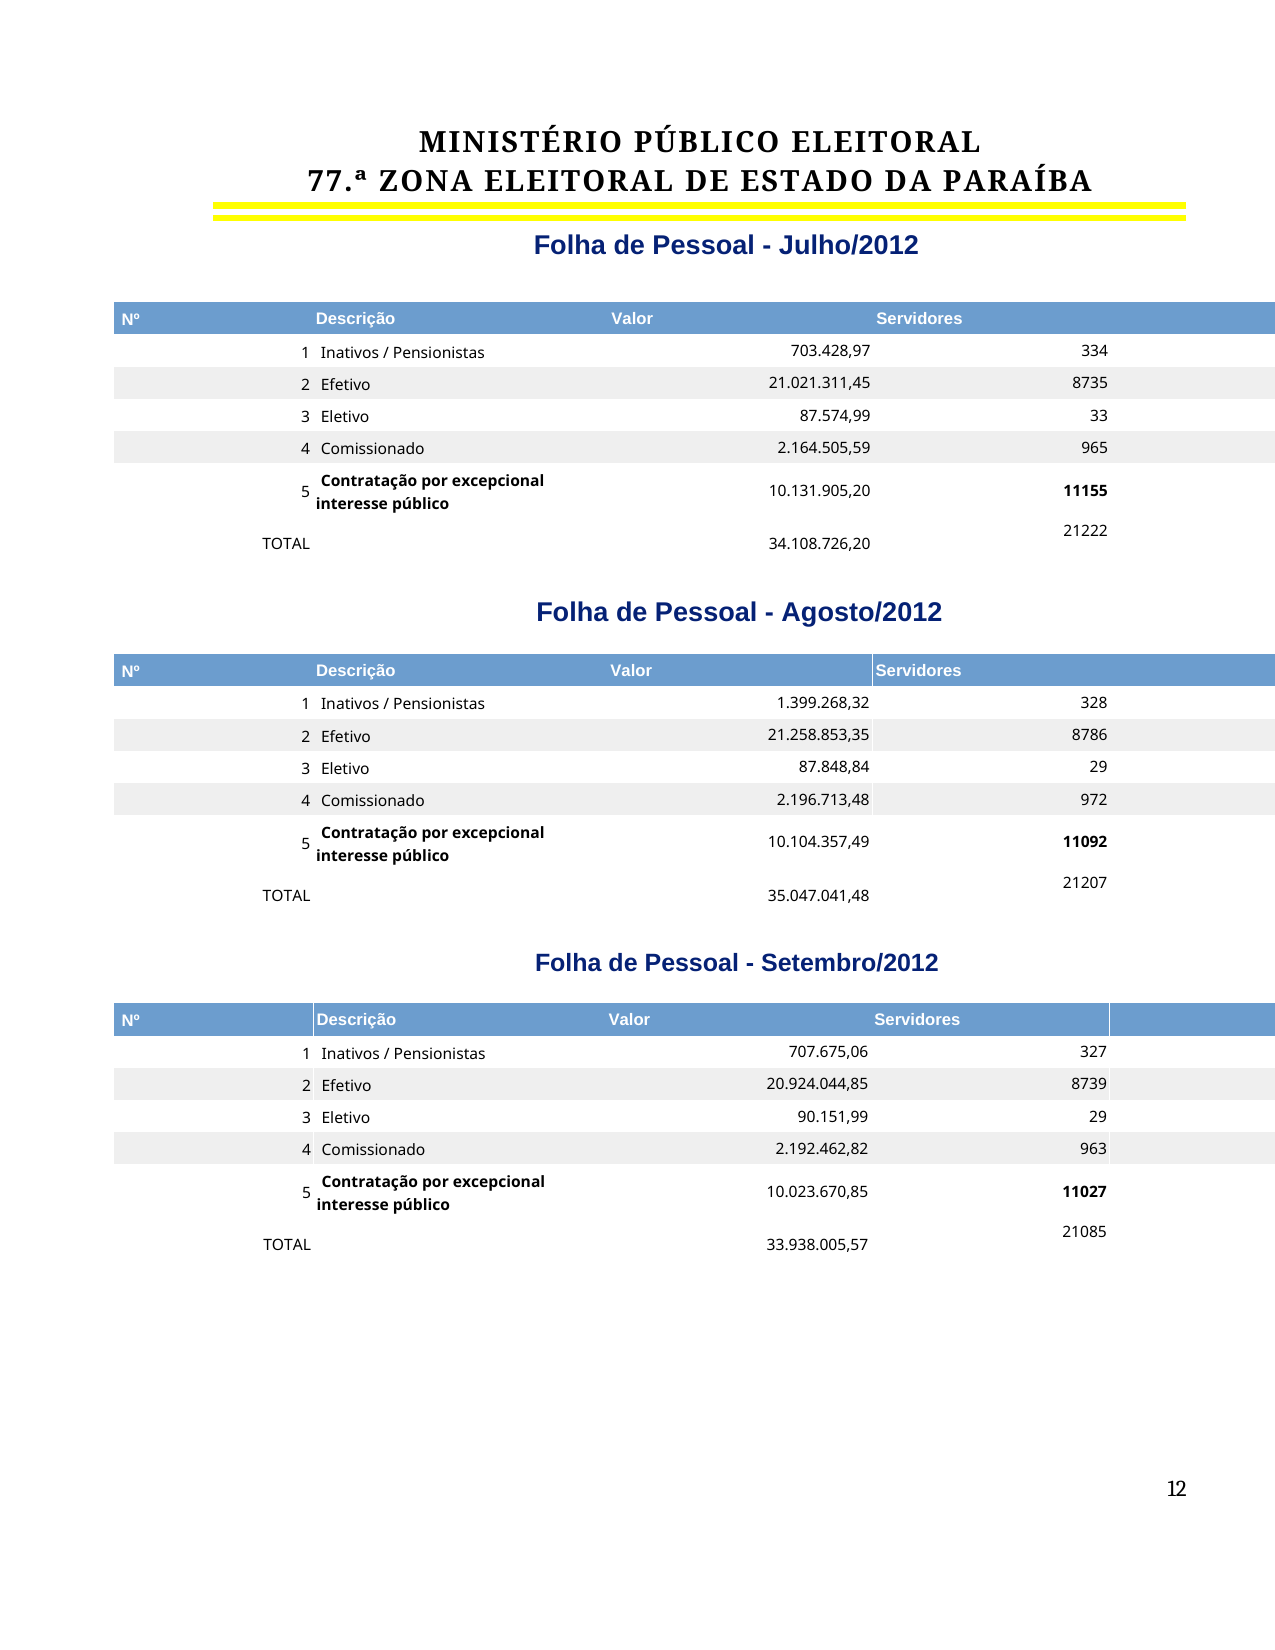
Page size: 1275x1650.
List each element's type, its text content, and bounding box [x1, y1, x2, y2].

table_cell 21207 [873, 869, 1110, 922]
table_cell [1110, 751, 1275, 783]
table_cell [313, 869, 607, 922]
table_cell Efetivo [314, 1068, 605, 1100]
table_cell 90.151,99 [605, 1100, 871, 1132]
table_cell [1111, 431, 1275, 463]
table_cell 1.399.268,32 [607, 686, 872, 718]
table_cell [1110, 869, 1275, 922]
table_cell 4 [114, 1132, 313, 1164]
table_cell [1110, 815, 1275, 868]
table_cell 963 [871, 1132, 1109, 1164]
table_cell 3 [114, 399, 313, 431]
table_header Valor [605, 1003, 871, 1036]
table_cell 5 [114, 463, 313, 517]
table_cell 4 [114, 431, 313, 463]
table_cell [1110, 1164, 1275, 1218]
table_header Valor [607, 654, 872, 686]
table_cell Efetivo [313, 719, 607, 751]
table_cell 29 [873, 751, 1110, 783]
table_header Servidores [873, 302, 1111, 334]
table_cell 21085 [871, 1218, 1109, 1271]
table_cell [313, 517, 608, 570]
table_header Folha de Pessoal - Julho/2012 [533, 221, 929, 269]
table_header Servidores [873, 654, 1110, 686]
table_cell Contratação por excepcional interesse público [313, 463, 608, 517]
table_cell 5 [114, 815, 313, 868]
table_cell Eletivo [313, 751, 607, 783]
table_cell [1110, 1218, 1275, 1271]
table_cell Contratação por excepcional interesse público [313, 815, 607, 868]
table_cell 2 [114, 367, 313, 399]
table_cell 2.164.505,59 [608, 431, 873, 463]
table_cell [1110, 1068, 1275, 1100]
table_header [1110, 1003, 1275, 1036]
table_cell Comissionado [313, 783, 607, 815]
table_cell 3 [114, 1100, 313, 1132]
table_cell 10.131.905,20 [608, 463, 873, 517]
table_cell 33.938.005,57 [605, 1218, 871, 1271]
table_cell 5 [114, 1164, 313, 1218]
table_cell [1110, 686, 1275, 718]
table_cell Inativos / Pensionistas [313, 335, 608, 367]
table_header [1110, 654, 1275, 686]
table_cell Efetivo [313, 367, 608, 399]
table_header [1111, 302, 1275, 334]
table_cell 972 [873, 783, 1110, 815]
table_cell TOTAL [114, 1218, 313, 1271]
table_cell 21.021.311,45 [608, 367, 873, 399]
table_cell 29 [871, 1100, 1109, 1132]
table_cell 11155 [873, 463, 1111, 517]
table_cell Comissionado [314, 1132, 605, 1164]
table_cell 11092 [873, 815, 1110, 868]
table_cell [1111, 335, 1275, 367]
table_cell 10.104.357,49 [607, 815, 872, 868]
table_cell 87.574,99 [608, 399, 873, 431]
table_cell [1110, 783, 1275, 815]
table_cell [1110, 719, 1275, 751]
table_cell Inativos / Pensionistas [314, 1036, 605, 1068]
table_cell 4 [114, 783, 313, 815]
table_header Descrição [313, 654, 607, 686]
table_cell 20.924.044,85 [605, 1068, 871, 1100]
table_cell 703.428,97 [608, 335, 873, 367]
table_cell [1111, 517, 1275, 570]
table_cell 8786 [873, 719, 1110, 751]
table_cell 334 [873, 335, 1111, 367]
table_cell TOTAL [114, 869, 313, 922]
table_cell Eletivo [313, 399, 608, 431]
table_cell 3 [114, 751, 313, 783]
table_header Descrição [314, 1003, 605, 1036]
table_cell 35.047.041,48 [607, 869, 872, 922]
table_cell 10.023.670,85 [605, 1164, 871, 1218]
table_cell [1110, 1036, 1275, 1068]
table_cell 2 [114, 719, 313, 751]
table_header Nº [114, 302, 313, 334]
table_cell 87.848,84 [607, 751, 872, 783]
table_cell 327 [871, 1036, 1109, 1068]
table_cell [1111, 399, 1275, 431]
table_cell Contratação por excepcional interesse público [314, 1164, 605, 1218]
table_cell 21.258.853,35 [607, 719, 872, 751]
table_cell 1 [114, 686, 313, 718]
table_header Folha de Pessoal - Agosto/2012 [535, 596, 1186, 628]
table_cell Inativos / Pensionistas [313, 686, 607, 718]
table_cell 2.196.713,48 [607, 783, 872, 815]
table_cell 8735 [873, 367, 1111, 399]
table_header Nº [114, 654, 313, 686]
table_header Descrição [313, 302, 608, 334]
table_cell 965 [873, 431, 1111, 463]
table_header Servidores [871, 1003, 1109, 1036]
table_cell [1111, 367, 1275, 399]
table_cell 2.192.462,82 [605, 1132, 871, 1164]
table_cell 34.108.726,20 [608, 517, 873, 570]
table_cell [314, 1218, 605, 1271]
table_cell TOTAL [114, 517, 313, 570]
table_cell 2 [114, 1068, 313, 1100]
table_cell 8739 [871, 1068, 1109, 1100]
table_cell 328 [873, 686, 1110, 718]
table_cell 1 [114, 335, 313, 367]
table_header Valor [608, 302, 873, 334]
table_header Nº [114, 1003, 313, 1036]
table_cell 21222 [873, 517, 1111, 570]
table_cell Eletivo [314, 1100, 605, 1132]
table_cell [1110, 1132, 1275, 1164]
table_cell Comissionado [313, 431, 608, 463]
table_cell 707.675,06 [605, 1036, 871, 1068]
table_cell 33 [873, 399, 1111, 431]
table_cell [1110, 1100, 1275, 1132]
table_header Folha de Pessoal - Setembro/2012 [534, 948, 1186, 977]
table_cell [1111, 463, 1275, 517]
table_cell 1 [114, 1036, 313, 1068]
table_cell 11027 [871, 1164, 1109, 1218]
